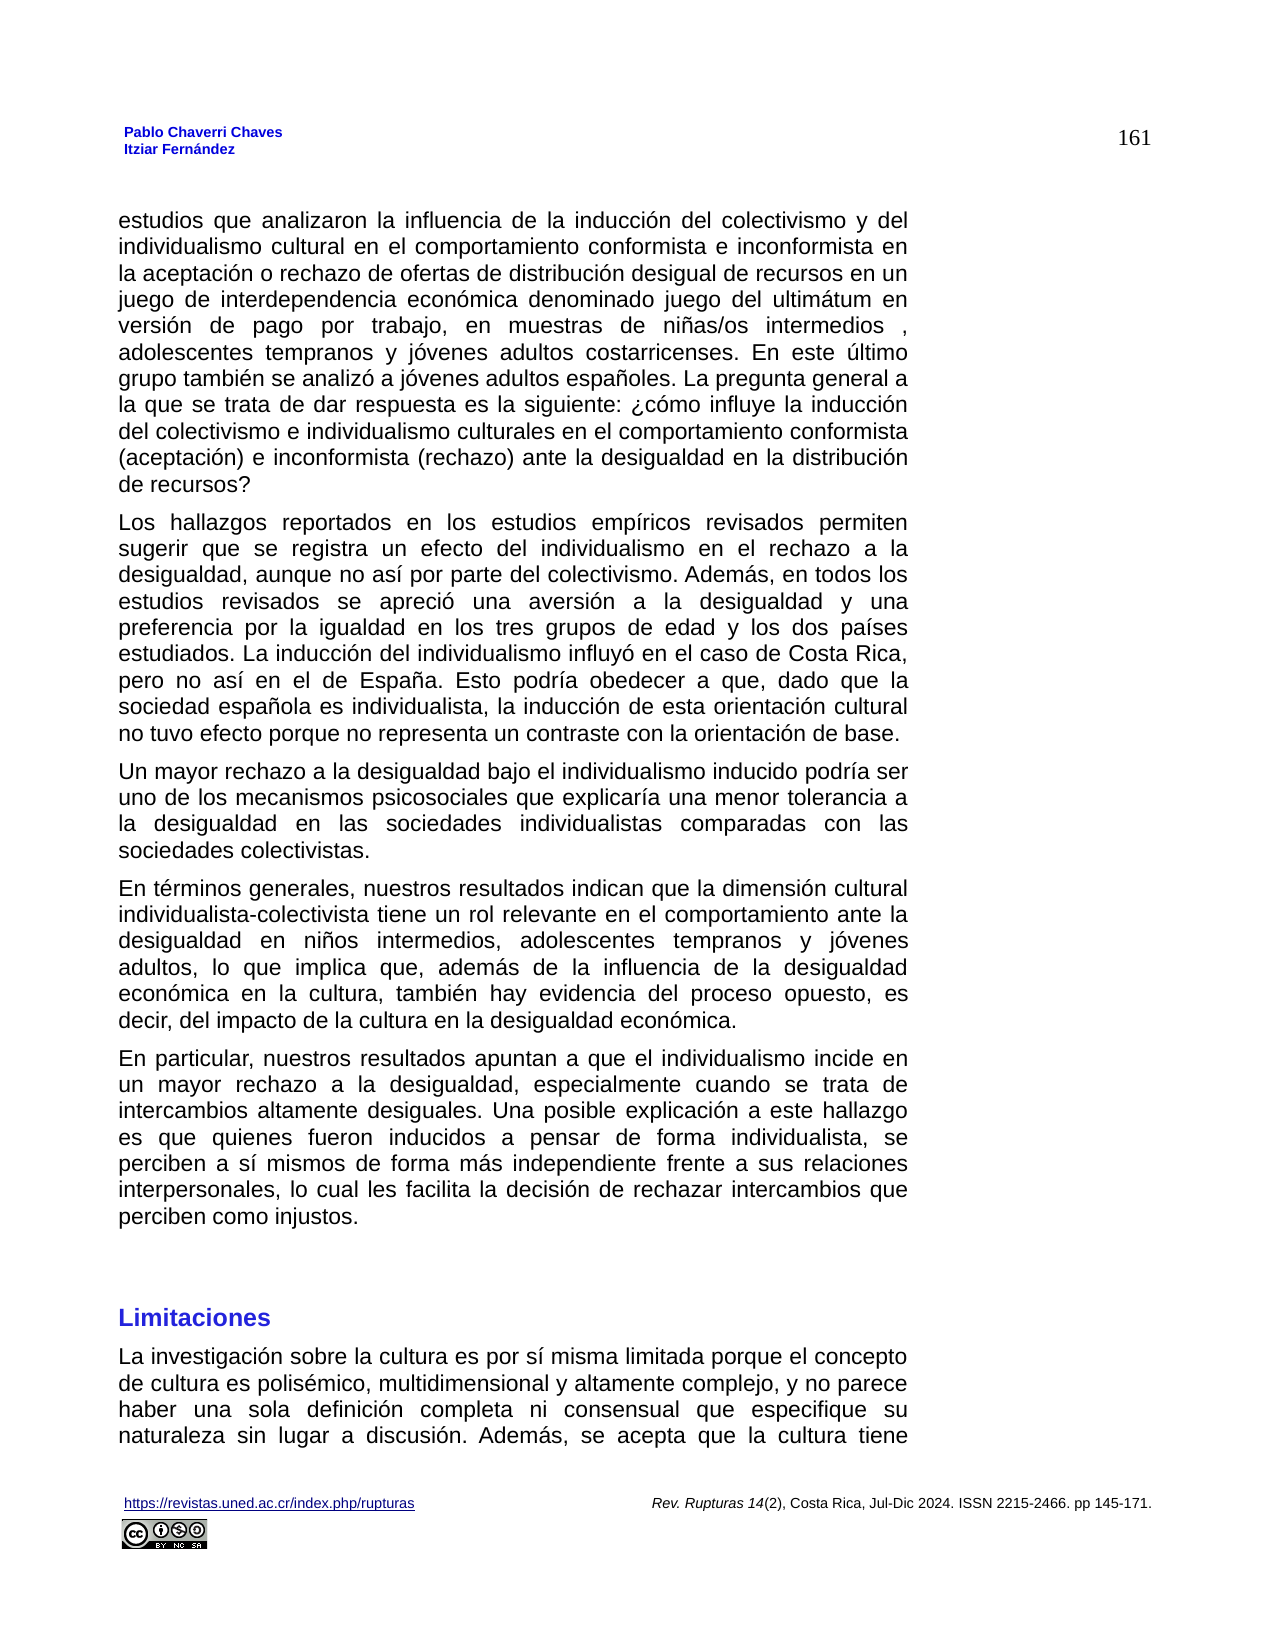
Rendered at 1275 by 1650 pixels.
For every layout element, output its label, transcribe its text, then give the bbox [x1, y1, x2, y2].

text Un mayor rechazo a la desigualdad bajo el individualismo inducido podría ser uno de los mecanismos psicosociales que explicaría una menor tolerancia a la desigualdad en las sociedades individualistas comparadas con las sociedades colectivistas. [118, 758, 909, 863]
text Los hallazgos reportados en los estudios empíricos revisados permiten sugerir que se registra un efecto del individualismo en el rechazo a la desigualdad, aunque no así por parte del colectivismo. Además, en todos los estudios revisados se apreció una aversión a la desigualdad y una preferencia por la igualdad en los tres grupos de edad y los dos países estudiados. La inducción del individualismo influyó en el caso de Costa Rica, pero no así en el de España. Esto podría obedecer a que, dado que la sociedad española es individualista, la inducción de esta orientación cultural no tuvo efecto porque no representa un contraste con la orientación de base. [118, 509, 909, 746]
subtitle Limitaciones [118, 1303, 909, 1331]
text estudios que analizaron la influencia de la inducción del colectivismo y del individualismo cultural en el comportamiento conformista e inconformista en la aceptación o rechazo de ofertas de distribución desigual de recursos en un juego de interdependencia económica denominado juego del ultimátum en versión de pago por trabajo, en muestras de niñas/os intermedios , adolescentes tempranos y jóvenes adultos costarricenses. En este último grupo también se analizó a jóvenes adultos españoles. La pregunta general a la que se trata de dar respuesta es la siguiente: ¿cómo influye la inducción del colectivismo e individualismo culturales en el comportamiento conformista (aceptación) e inconformista (rechazo) ante la desigualdad en la distribución de recursos? [118, 207, 909, 497]
picture [121, 1519, 208, 1549]
text En términos generales, nuestros resultados indican que la dimensión cultural individualista-colectivista tiene un rol relevante en el comportamiento ante la desigualdad en niños intermedios, adolescentes tempranos y jóvenes adultos, lo que implica que, además de la influencia de la desigualdad económica en la cultura, también hay evidencia del proceso opuesto, es decir, del impacto de la cultura en la desigualdad económica. [118, 875, 909, 1033]
text La investigación sobre la cultura es por sí misma limitada porque el concepto de cultura es polisémico, multidimensional y altamente complejo, y no parece haber una sola definición completa ni consensual que especifique su naturaleza sin lugar a discusión. Además, se acepta que la cultura tiene [118, 1343, 909, 1449]
text En particular, nuestros resultados apuntan a que el individualismo incide en un mayor rechazo a la desigualdad, especialmente cuando se trata de intercambios altamente desiguales. Una posible explicación a este hallazgo es que quienes fueron inducidos a pensar de forma individualista, se perciben a sí mismos de forma más independiente frente a sus relaciones interpersonales, lo cual les facilita la decisión de rechazar intercambios que perciben como injustos. [118, 1045, 909, 1229]
